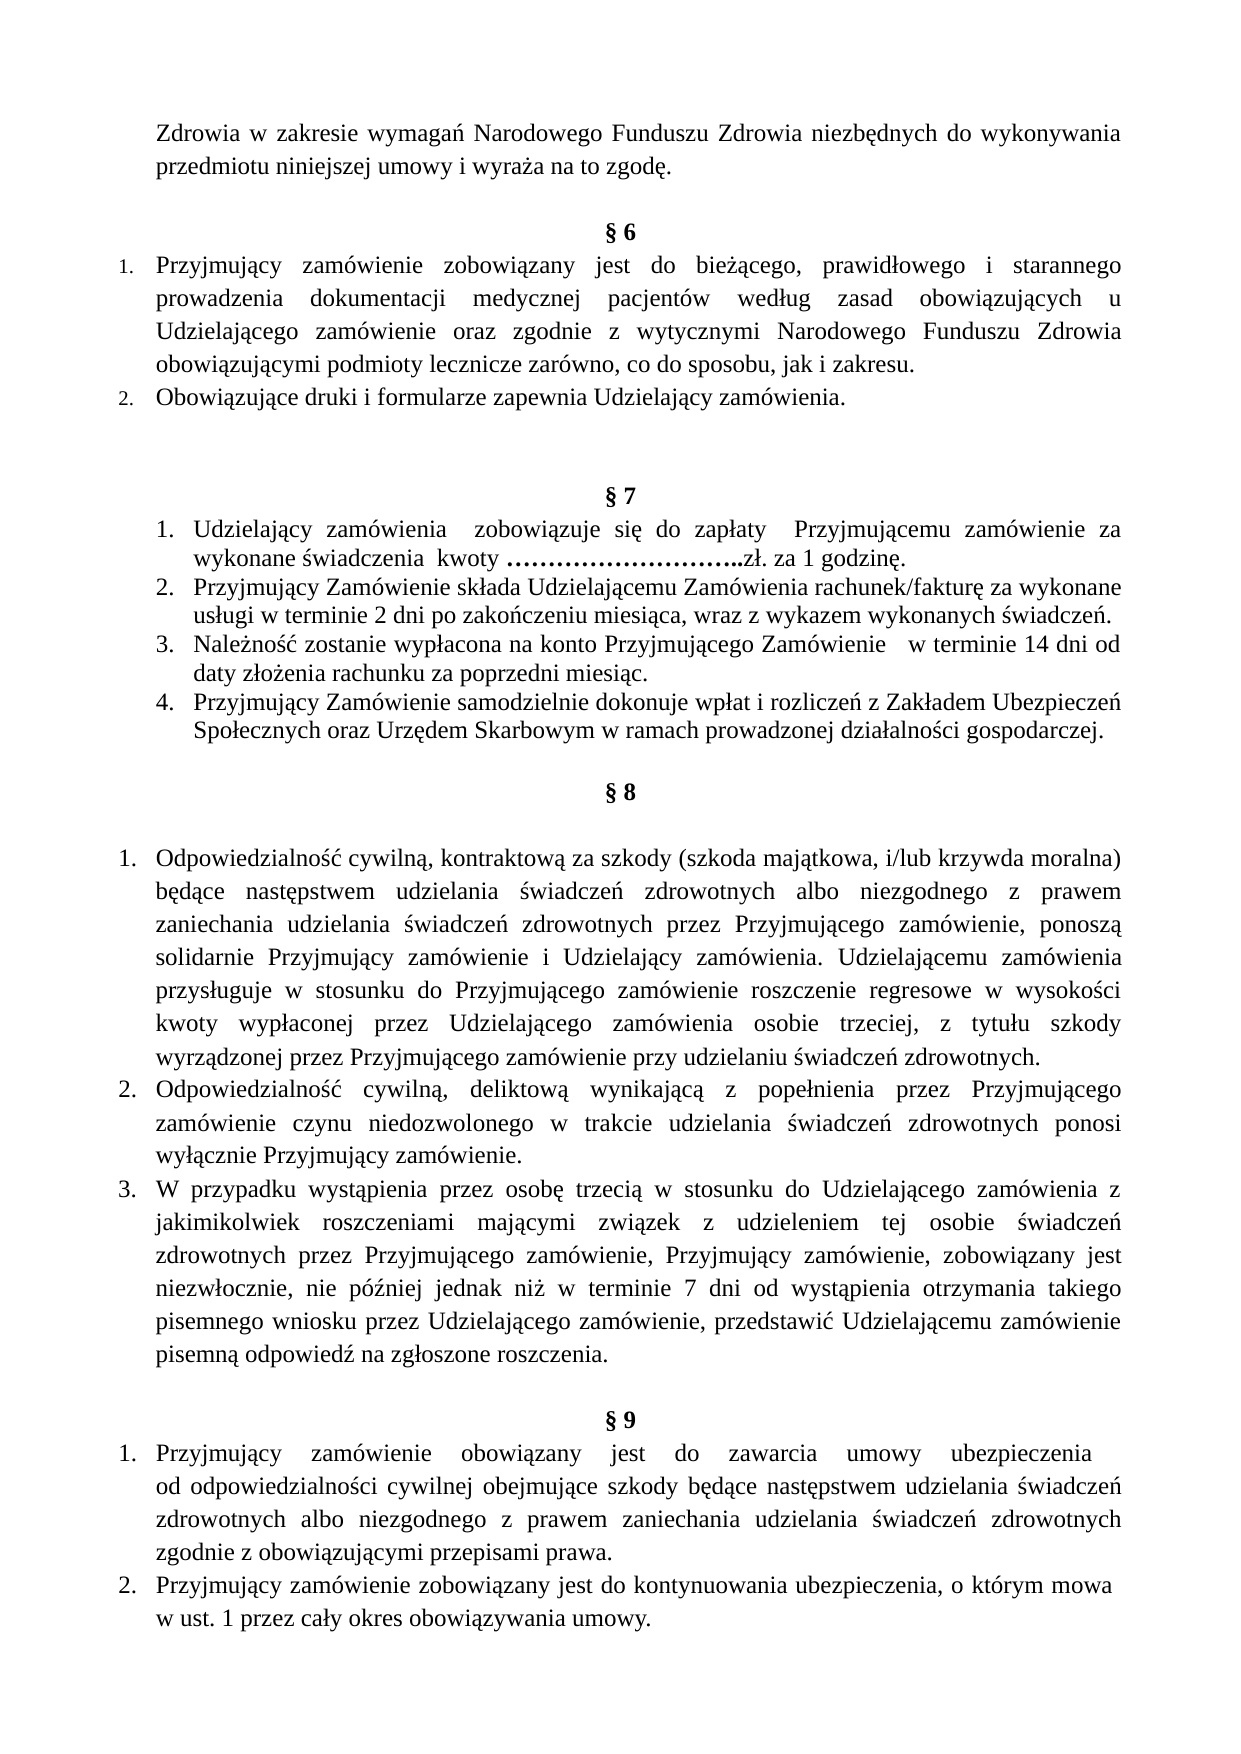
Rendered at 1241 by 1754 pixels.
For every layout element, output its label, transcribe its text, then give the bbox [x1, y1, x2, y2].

text § 7 [118, 481, 1122, 510]
list Przyjmujący zamówienie zobowiązany jest do kontynuowania ubezpieczenia, o którym mowa w ust. 1 przez cały okres obowiązywania umowy. [118, 1570, 1122, 1632]
list Obowiązujące druki i formularze zapewnia Udzielający zamówienia. [118, 382, 1122, 411]
list Przyjmujący zamówienie obowiązany jest do zawarcia umowy ubezpieczenia od odpowiedzialności cywilnej obejmujące szkody będące następstwem udzielania świadczeń zdrowotnych albo niezgodnego z prawem zaniechania udzielania świadczeń zdrowotnych zgodnie z obowiązującymi przepisami prawa. [118, 1438, 1122, 1566]
list Udzielający zamówienia zobowiązuje się do zapłaty Przyjmującemu zamówienie za wykonane świadczenia kwoty ………………………..zł. za 1 godzinę. [156, 514, 1122, 572]
list Odpowiedzialność cywilną, kontraktową za szkody (szkoda majątkowa, i/lub krzywda moralna) będące następstwem udzielania świadczeń zdrowotnych albo niezgodnego z prawem zaniechania udzielania świadczeń zdrowotnych przez Przyjmującego zamówienie, ponoszą solidarnie Przyjmujący zamówienie i Udzielający zamówienia. Udzielającemu zamówienia przysługuje w stosunku do Przyjmującego zamówienie roszczenie regresowe w wysokości kwoty wypłaconej przez Udzielającego zamówienia osobie trzeciej, z tytułu szkody wyrządzonej przez Przyjmującego zamówienie przy udzielaniu świadczeń zdrowotnych. [118, 843, 1122, 1070]
list W przypadku wystąpienia przez osobę trzecią w stosunku do Udzielającego zamówienia z jakimikolwiek roszczeniami mającymi związek z udzieleniem tej osobie świadczeń zdrowotnych przez Przyjmującego zamówienie, Przyjmujący zamówienie, zobowiązany jest niezwłocznie, nie później jednak niż w terminie 7 dni od wystąpienia otrzymania takiego pisemnego wniosku przez Udzielającego zamówienie, przedstawić Udzielającemu zamówienie pisemną odpowiedź na zgłoszone roszczenia. [118, 1174, 1122, 1367]
list Przyjmujący Zamówienie składa Udzielającemu Zamówienia rachunek/fakturę za wykonane usługi w terminie 2 dni po zakończeniu miesiąca, wraz z wykazem wykonanych świadczeń. [156, 572, 1122, 629]
list Odpowiedzialność cywilną, deliktową wynikającą z popełnienia przez Przyjmującego zamówienie czynu niedozwolonego w trakcie udzielania świadczeń zdrowotnych ponosi wyłącznie Przyjmujący zamówienie. [118, 1074, 1122, 1169]
list Należność zostanie wypłacona na konto Przyjmującego Zamówienie w terminie 14 dni od daty złożenia rachunku za poprzedni miesiąc. [156, 629, 1122, 687]
text § 8 [118, 777, 1122, 806]
list Przyjmujący zamówienie zobowiązany jest do bieżącego, prawidłowego i starannego prowadzenia dokumentacji medycznej pacjentów według zasad obowiązujących u Udzielającego zamówienie oraz zgodnie z wytycznymi Narodowego Funduszu Zdrowia obowiązującymi podmioty lecznicze zarówno, co do sposobu, jak i zakresu. [118, 250, 1122, 378]
list Przyjmujący Zamówienie samodzielnie dokonuje wpłat i rozliczeń z Zakładem Ubezpieczeń Społecznych oraz Urzędem Skarbowym w ramach prowadzonej działalności gospodarczej. [156, 687, 1122, 744]
list Zdrowia w zakresie wymagań Narodowego Funduszu Zdrowia niezbędnych do wykonywania przedmiotu niniejszej umowy i wyraża na to zgodę. [118, 118, 1122, 180]
text § 6 [118, 217, 1122, 246]
text § 9 [118, 1405, 1122, 1433]
